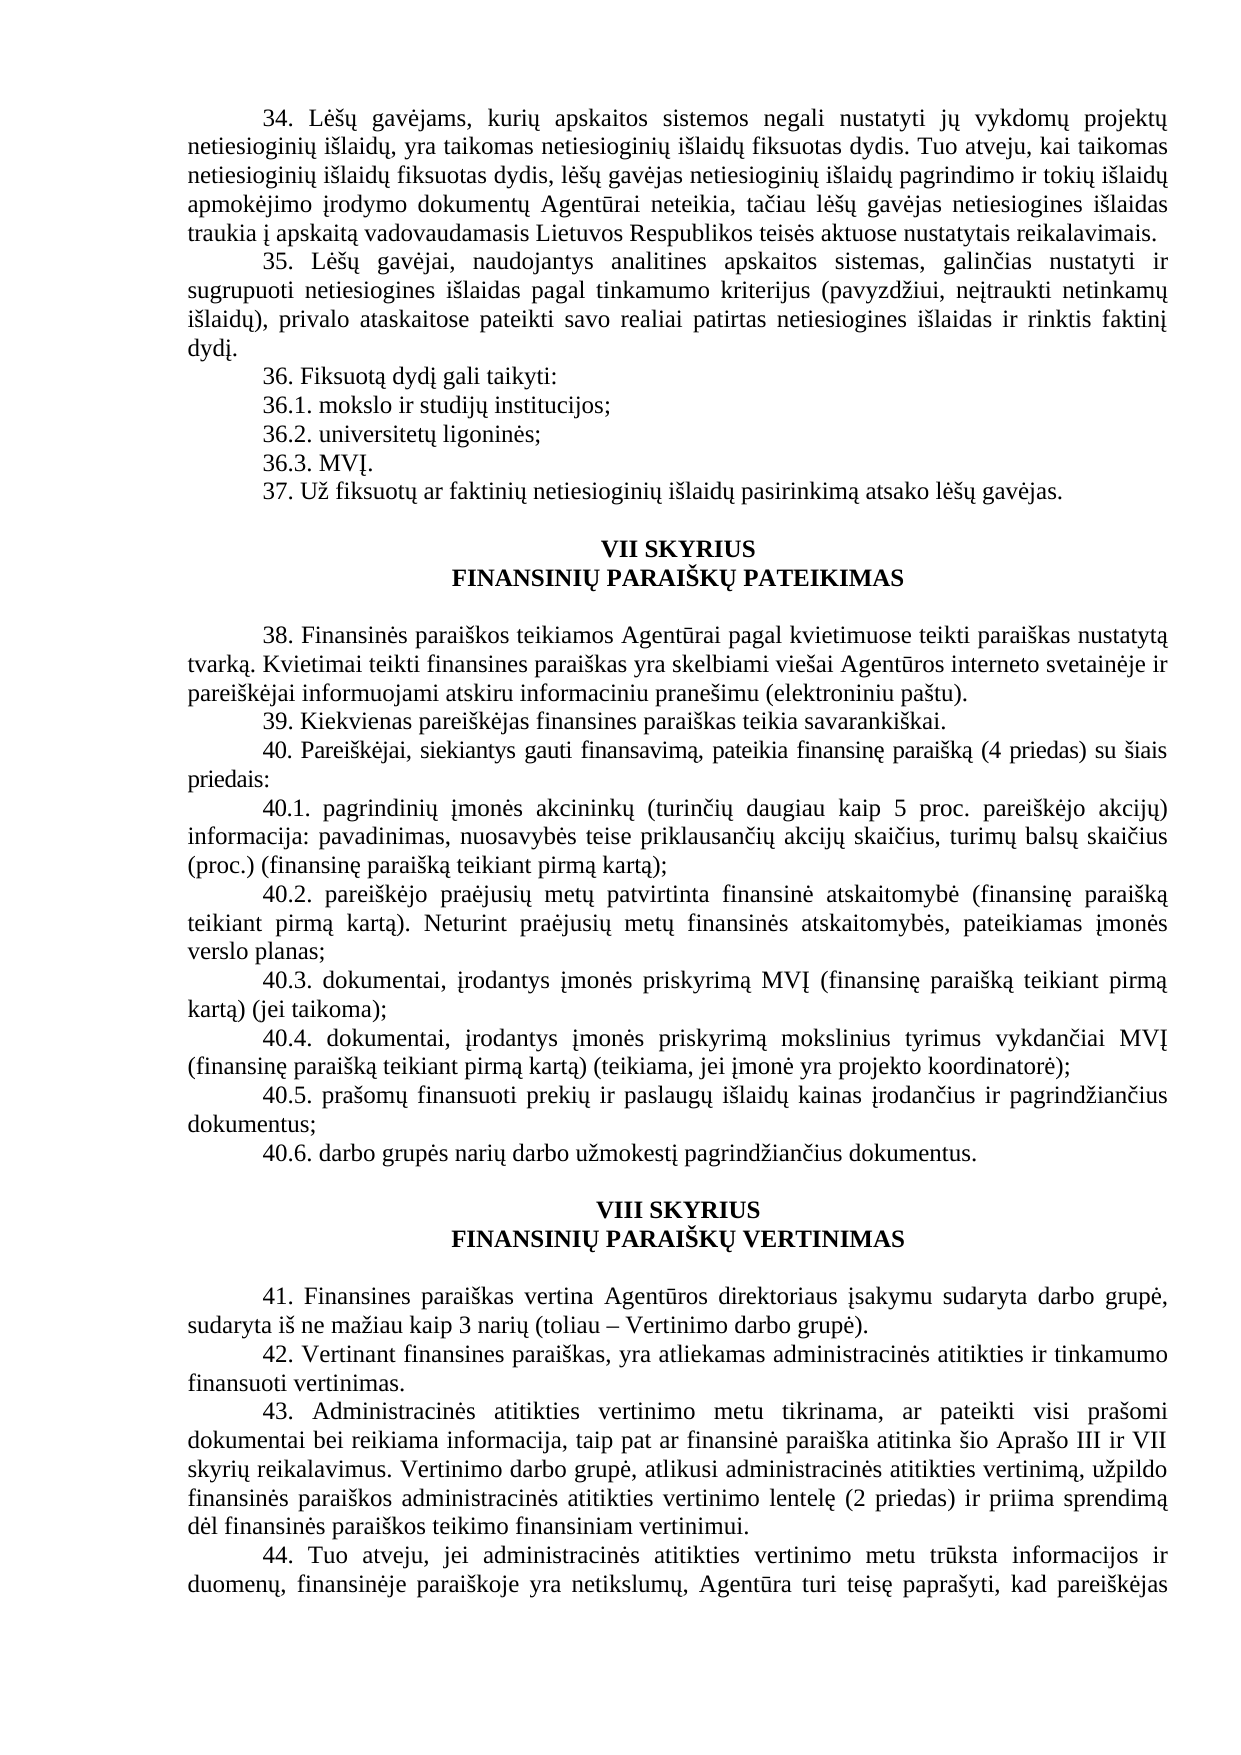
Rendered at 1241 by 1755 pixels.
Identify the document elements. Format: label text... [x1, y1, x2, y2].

text VIII SKYRIUS [187, 1195, 1169, 1224]
text 44. Tuo atveju, jei administracinės atitikties vertinimo metu trūksta informacijos ir duomenų, finansinėje paraiškoje yra netikslumų, Agentūra turi teisę paprašyti, kad pareiškėjas [187, 1540, 1169, 1598]
text 40.3. dokumentai, įrodantys įmonės priskyrimą MVĮ (finansinę paraišką teikiant pirmą kartą) (jei taikoma); [187, 965, 1169, 1023]
text 40.2. pareiškėjo praėjusių metų patvirtinta finansinė atskaitomybė (finansinę paraišką teikiant pirmą kartą). Neturint praėjusių metų finansinės atskaitomybės, pateikiamas įmonės verslo planas; [187, 879, 1169, 965]
text 40.1. pagrindinių įmonės akcininkų (turinčių daugiau kaip 5 proc. pareiškėjo akcijų) informacija: pavadinimas, nuosavybės teise priklausančių akcijų skaičius, turimų balsų skaičius (proc.) (finansinę paraišką teikiant pirmą kartą); [187, 793, 1169, 879]
text 36. Fiksuotą dydį gali taikyti: [187, 361, 1169, 390]
text 43. Administracinės atitikties vertinimo metu tikrinama, ar pateikti visi prašomi dokumentai bei reikiama informacija, taip pat ar finansinė paraiška atitinka šio Aprašo III ir VII skyrių reikalavimus. Vertinimo darbo grupė, atlikusi administracinės atitikties vertinimą, užpildo finansinės paraiškos administracinės atitikties vertinimo lentelę (2 priedas) ir priima sprendimą dėl finansinės paraiškos teikimo finansiniam vertinimui. [187, 1396, 1169, 1540]
text 38. Finansinės paraiškos teikiamos Agentūrai pagal kvietimuose teikti paraiškas nustatytą tvarką. Kvietimai teikti finansines paraiškas yra skelbiami viešai Agentūros interneto svetainėje ir pareiškėjai informuojami atskiru informaciniu pranešimu (elektroniniu paštu). [187, 620, 1169, 706]
text FINANSINIŲ PARAIŠKŲ VERTINIMAS [187, 1224, 1169, 1253]
text 40. Pareiškėjai, siekiantys gauti finansavimą, pateikia finansinę paraišką (4 priedas) su šiais priedais: [187, 735, 1169, 793]
text 41. Finansines paraiškas vertina Agentūros direktoriaus įsakymu sudaryta darbo grupė, sudaryta iš ne mažiau kaip 3 narių (toliau – Vertinimo darbo grupė). [187, 1281, 1169, 1339]
text 42. Vertinant finansines paraiškas, yra atliekamas administracinės atitikties ir tinkamumo finansuoti vertinimas. [187, 1339, 1169, 1396]
text 36.3. MVĮ. [187, 448, 1169, 476]
text 40.5. prašomų finansuoti prekių ir paslaugų išlaidų kainas įrodančius ir pagrindžiančius dokumentus; [187, 1080, 1169, 1138]
text 40.6. darbo grupės narių darbo užmokestį pagrindžiančius dokumentus. [187, 1138, 1169, 1166]
text VII SKYRIUS [187, 534, 1169, 563]
text 34. Lėšų gavėjams, kurių apskaitos sistemos negali nustatyti jų vykdomų projektų netiesioginių išlaidų, yra taikomas netiesioginių išlaidų fiksuotas dydis. Tuo atveju, kai taikomas netiesioginių išlaidų fiksuotas dydis, lėšų gavėjas netiesioginių išlaidų pagrindimo ir tokių išlaidų apmokėjimo įrodymo dokumentų Agentūrai neteikia, tačiau lėšų gavėjas netiesiogines išlaidas traukia į apskaitą vadovaudamasis Lietuvos Respublikos teisės aktuose nustatytais reikalavimais. [187, 103, 1169, 246]
text 39. Kiekvienas pareiškėjas finansines paraiškas teikia savarankiškai. [187, 706, 1169, 735]
text 37. Už fiksuotų ar faktinių netiesioginių išlaidų pasirinkimą atsako lėšų gavėjas. [187, 476, 1169, 505]
text 40.4. dokumentai, įrodantys įmonės priskyrimą mokslinius tyrimus vykdančiai MVĮ (finansinę paraišką teikiant pirmą kartą) (teikiama, jei įmonė yra projekto koordinatorė); [187, 1023, 1169, 1080]
text 35. Lėšų gavėjai, naudojantys analitines apskaitos sistemas, galinčias nustatyti ir sugrupuoti netiesiogines išlaidas pagal tinkamumo kriterijus (pavyzdžiui, neįtraukti netinkamų išlaidų), privalo ataskaitose pateikti savo realiai patirtas netiesiogines išlaidas ir rinktis faktinį dydį. [187, 246, 1169, 361]
text 36.1. mokslo ir studijų institucijos; [187, 390, 1169, 419]
text FINANSINIŲ PARAIŠKŲ PATEIKIMAS [187, 563, 1169, 591]
text 36.2. universitetų ligoninės; [187, 419, 1169, 448]
